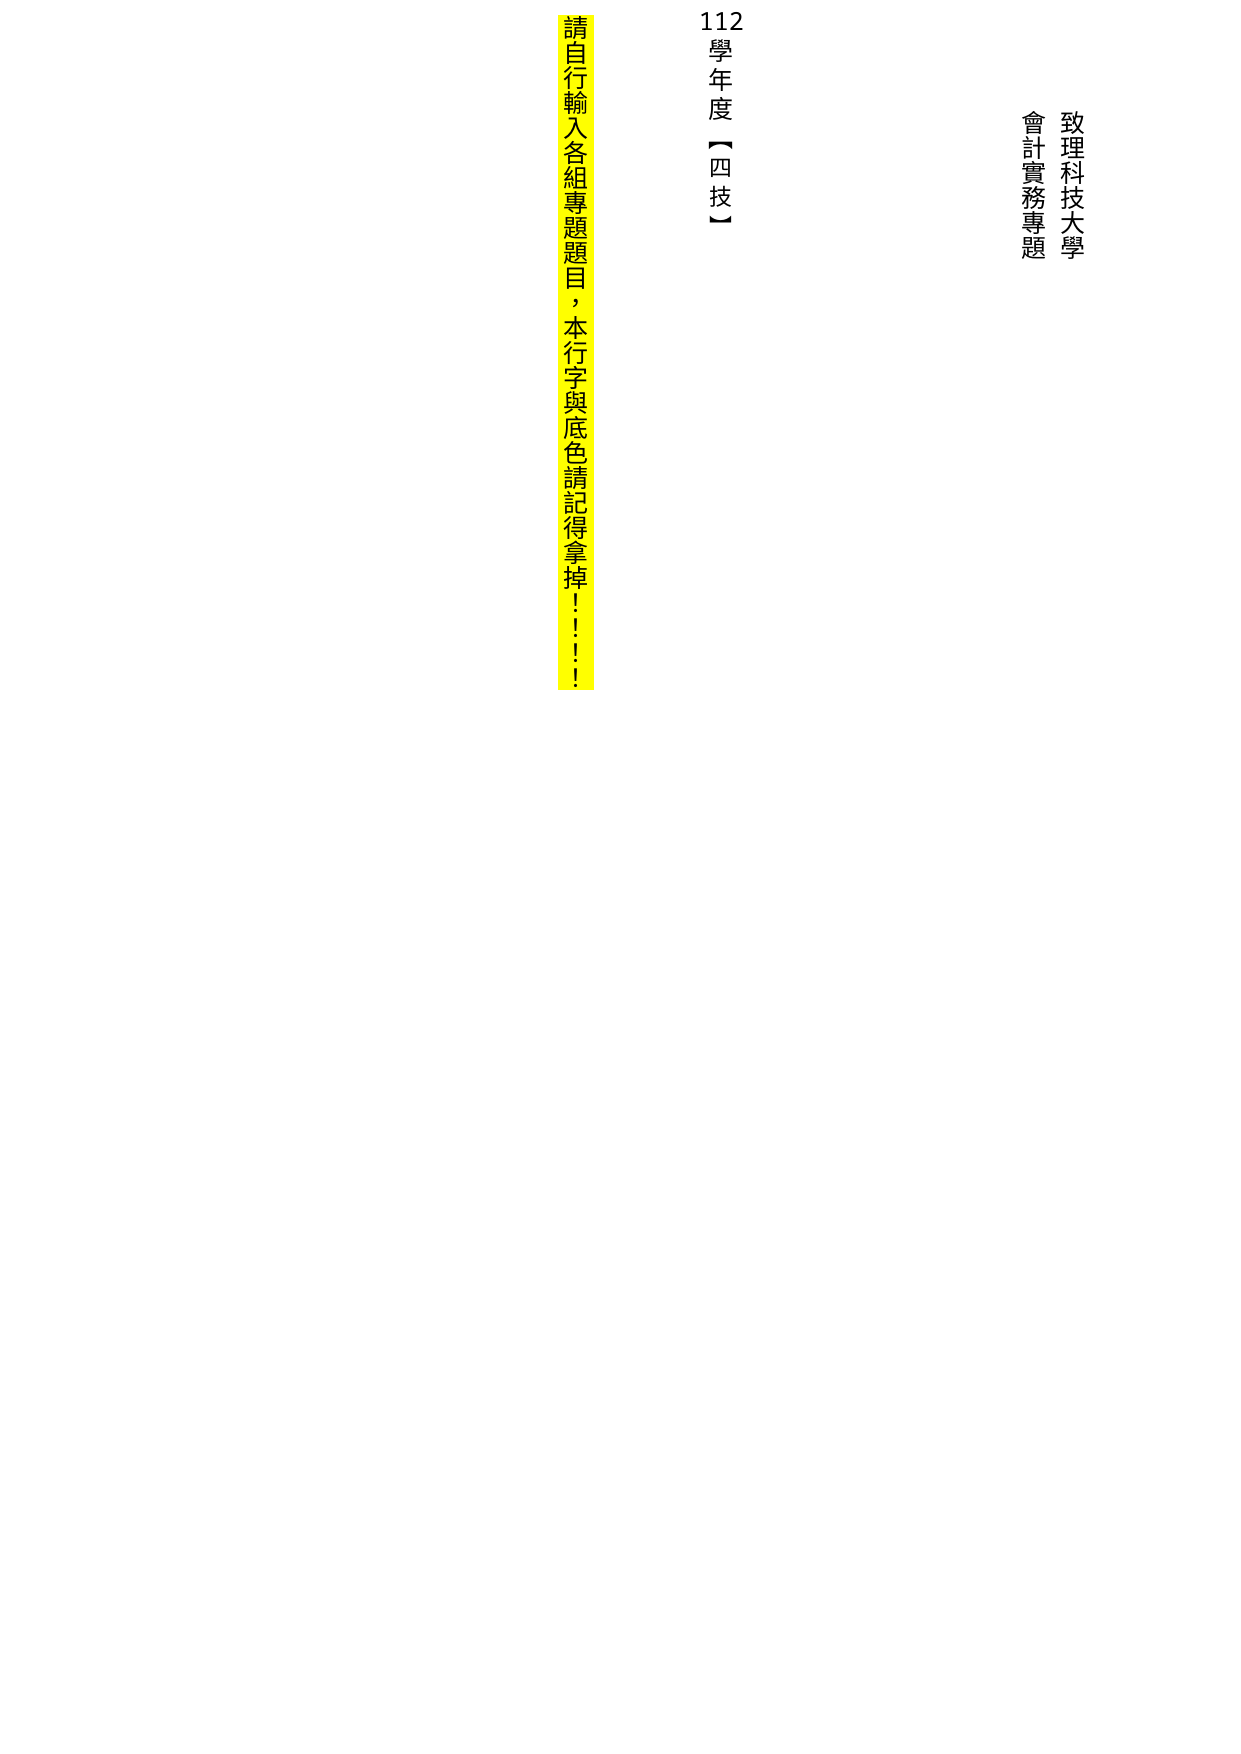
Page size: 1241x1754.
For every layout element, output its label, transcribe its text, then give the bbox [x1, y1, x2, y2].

text 致理科技大學 [1052, 110, 1094, 359]
text ︻ [601, 124, 878, 153]
text 四 [601, 153, 878, 182]
text 請自行輸入各組專題題目，本行字與底色請記得拿掉！！！！ [558, 15, 594, 1108]
text 技 [601, 182, 878, 212]
text 112 [601, 7, 878, 37]
text 度 [601, 95, 878, 124]
text ︼ [601, 212, 878, 241]
text 會計實務專題 [1016, 110, 1052, 371]
text 學 [601, 37, 878, 66]
text 年 [601, 66, 878, 95]
